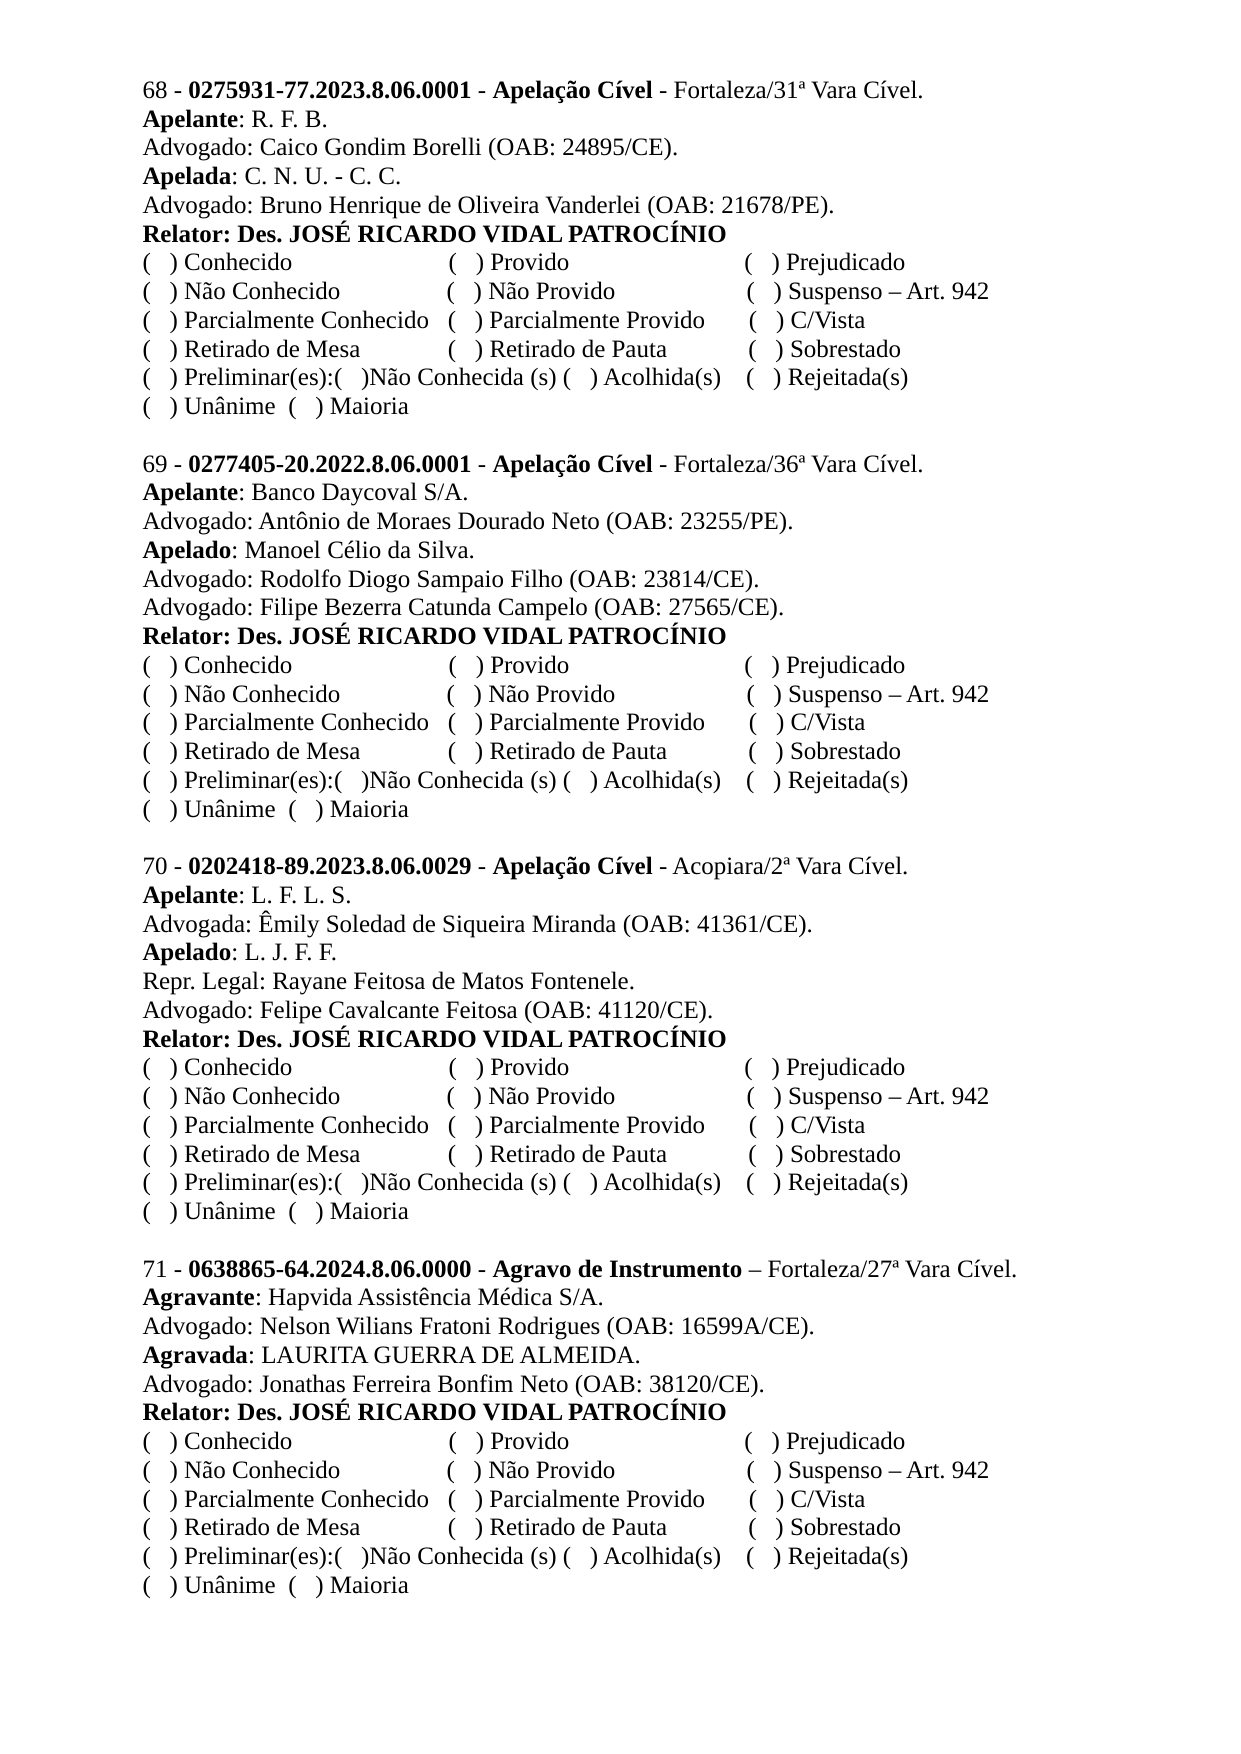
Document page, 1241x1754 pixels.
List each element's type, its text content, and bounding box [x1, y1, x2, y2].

text Advogado: Antônio de Moraes Dourado Neto (OAB: 23255/PE). [142, 506, 1141, 535]
text ( ) Conhecido ( ) Provido ( ) Prejudicado [142, 1426, 1141, 1455]
text ( ) Parcialmente Conhecido ( ) Parcialmente Provido ( ) C/Vista [142, 1484, 1158, 1512]
text Advogado: Bruno Henrique de Oliveira Vanderlei (OAB: 21678/PE). [142, 190, 1141, 219]
text ( ) Retirado de Mesa ( ) Retirado de Pauta ( ) Sobrestado [142, 334, 1158, 362]
text Repr. Legal: Rayane Feitosa de Matos Fontenele. [142, 966, 1141, 995]
text ( ) Retirado de Mesa ( ) Retirado de Pauta ( ) Sobrestado [142, 1139, 1158, 1167]
text Advogada: Êmily Soledad de Siqueira Miranda (OAB: 41361/CE). [142, 909, 1141, 937]
text ( ) Preliminar(es):( )Não Conhecida (s) ( ) Acolhida(s) ( ) Rejeitada(s) [142, 362, 1158, 391]
text ( ) Não Conhecido ( ) Não Provido ( ) Suspenso – Art. 942 [142, 679, 1158, 707]
text Apelada: C. N. U. - C. C. [142, 161, 1141, 190]
text Advogado: Rodolfo Diogo Sampaio Filho (OAB: 23814/CE). [142, 564, 1141, 592]
text ( ) Conhecido ( ) Provido ( ) Prejudicado [142, 650, 1141, 679]
text Apelante: L. F. L. S. [142, 880, 1141, 909]
text Advogado: Felipe Cavalcante Feitosa (OAB: 41120/CE). [142, 995, 1141, 1024]
text Advogado: Nelson Wilians Fratoni Rodrigues (OAB: 16599A/CE). [142, 1311, 1141, 1340]
text ( ) Conhecido ( ) Provido ( ) Prejudicado [142, 247, 1141, 276]
text ( ) Retirado de Mesa ( ) Retirado de Pauta ( ) Sobrestado [142, 1512, 1158, 1541]
text Relator: Des. JOSÉ RICARDO VIDAL PATROCÍNIO [142, 219, 1141, 247]
text Relator: Des. JOSÉ RICARDO VIDAL PATROCÍNIO [142, 1024, 1141, 1052]
text ( ) Preliminar(es):( )Não Conhecida (s) ( ) Acolhida(s) ( ) Rejeitada(s) [142, 1167, 1158, 1196]
text 68 - 0275931-77.2023.8.06.0001 - Apelação Cível - Fortaleza/31ª Vara Cível. [142, 75, 1141, 104]
text ( ) Unânime ( ) Maioria [142, 1570, 1158, 1599]
text ( ) Não Conhecido ( ) Não Provido ( ) Suspenso – Art. 942 [142, 1455, 1158, 1484]
text Apelante: R. F. B. [142, 104, 1141, 132]
text ( ) Retirado de Mesa ( ) Retirado de Pauta ( ) Sobrestado [142, 736, 1158, 765]
text ( ) Preliminar(es):( )Não Conhecida (s) ( ) Acolhida(s) ( ) Rejeitada(s) [142, 1541, 1158, 1570]
text ( ) Não Conhecido ( ) Não Provido ( ) Suspenso – Art. 942 [142, 1081, 1158, 1110]
text Apelante: Banco Daycoval S/A. [142, 477, 1141, 506]
text ( ) Unânime ( ) Maioria [142, 391, 1158, 420]
text Relator: Des. JOSÉ RICARDO VIDAL PATROCÍNIO [142, 1397, 1141, 1426]
text ( ) Unânime ( ) Maioria [142, 794, 1158, 822]
text ( ) Parcialmente Conhecido ( ) Parcialmente Provido ( ) C/Vista [142, 707, 1158, 736]
text 69 - 0277405-20.2022.8.06.0001 - Apelação Cível - Fortaleza/36ª Vara Cível. [142, 449, 1141, 477]
text ( ) Parcialmente Conhecido ( ) Parcialmente Provido ( ) C/Vista [142, 305, 1158, 334]
text Apelado: Manoel Célio da Silva. [142, 535, 1141, 564]
text 71 - 0638865-64.2024.8.06.0000 - Agravo de Instrumento – Fortaleza/27ª Vara Cível. [142, 1254, 1141, 1282]
text Agravada: LAURITA GUERRA DE ALMEIDA. [142, 1340, 1141, 1369]
text ( ) Preliminar(es):( )Não Conhecida (s) ( ) Acolhida(s) ( ) Rejeitada(s) [142, 765, 1158, 794]
text ( ) Não Conhecido ( ) Não Provido ( ) Suspenso – Art. 942 [142, 276, 1158, 305]
text Advogado: Jonathas Ferreira Bonfim Neto (OAB: 38120/CE). [142, 1369, 1141, 1397]
text 70 - 0202418-89.2023.8.06.0029 - Apelação Cível - Acopiara/2ª Vara Cível. [142, 851, 1141, 880]
text Apelado: L. J. F. F. [142, 937, 1141, 966]
text ( ) Conhecido ( ) Provido ( ) Prejudicado [142, 1052, 1141, 1081]
text ( ) Unânime ( ) Maioria [142, 1196, 1158, 1225]
text Advogado: Filipe Bezerra Catunda Campelo (OAB: 27565/CE). [142, 592, 1141, 621]
text Agravante: Hapvida Assistência Médica S/A. [142, 1282, 1141, 1311]
text Advogado: Caico Gondim Borelli (OAB: 24895/CE). [142, 132, 1141, 161]
text Relator: Des. JOSÉ RICARDO VIDAL PATROCÍNIO [142, 621, 1141, 650]
text ( ) Parcialmente Conhecido ( ) Parcialmente Provido ( ) C/Vista [142, 1110, 1158, 1139]
